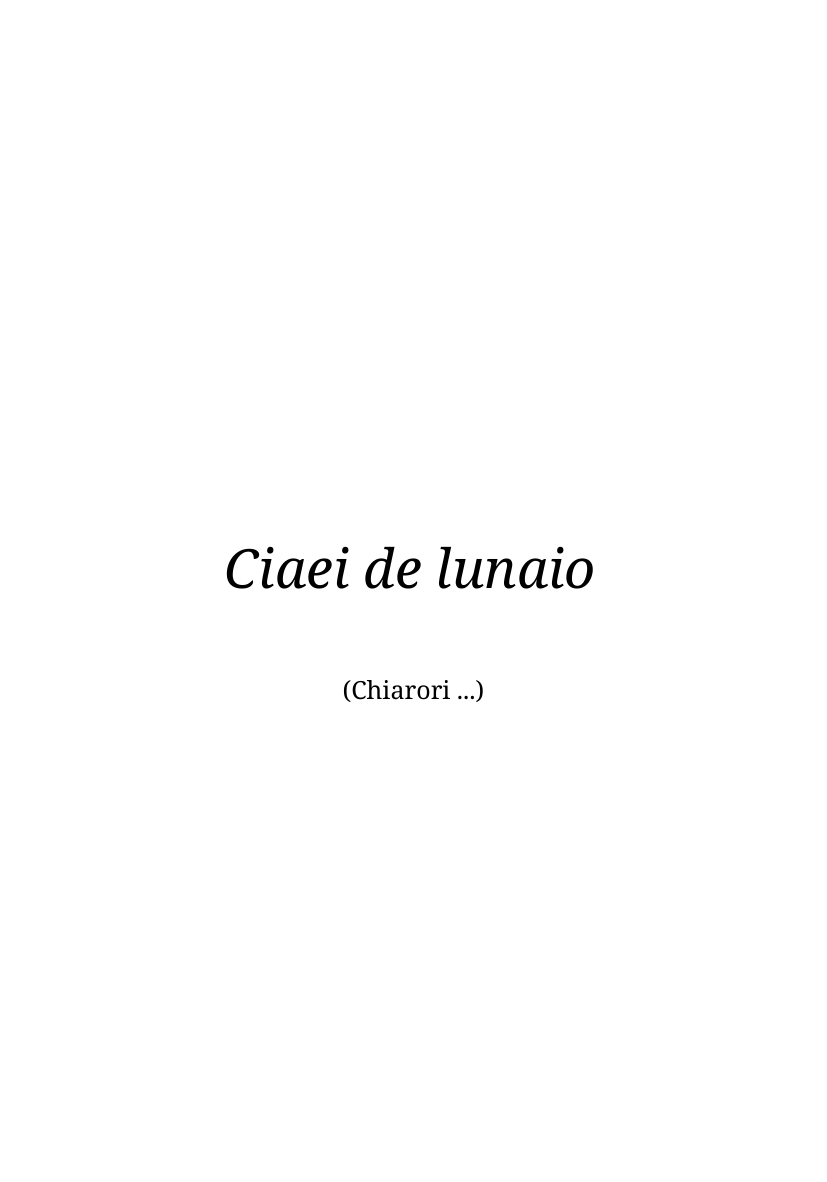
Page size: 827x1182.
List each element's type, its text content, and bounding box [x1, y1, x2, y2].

text (Chiarori ...) [118, 673, 709, 707]
text Ciaei de lunaio [118, 531, 709, 605]
